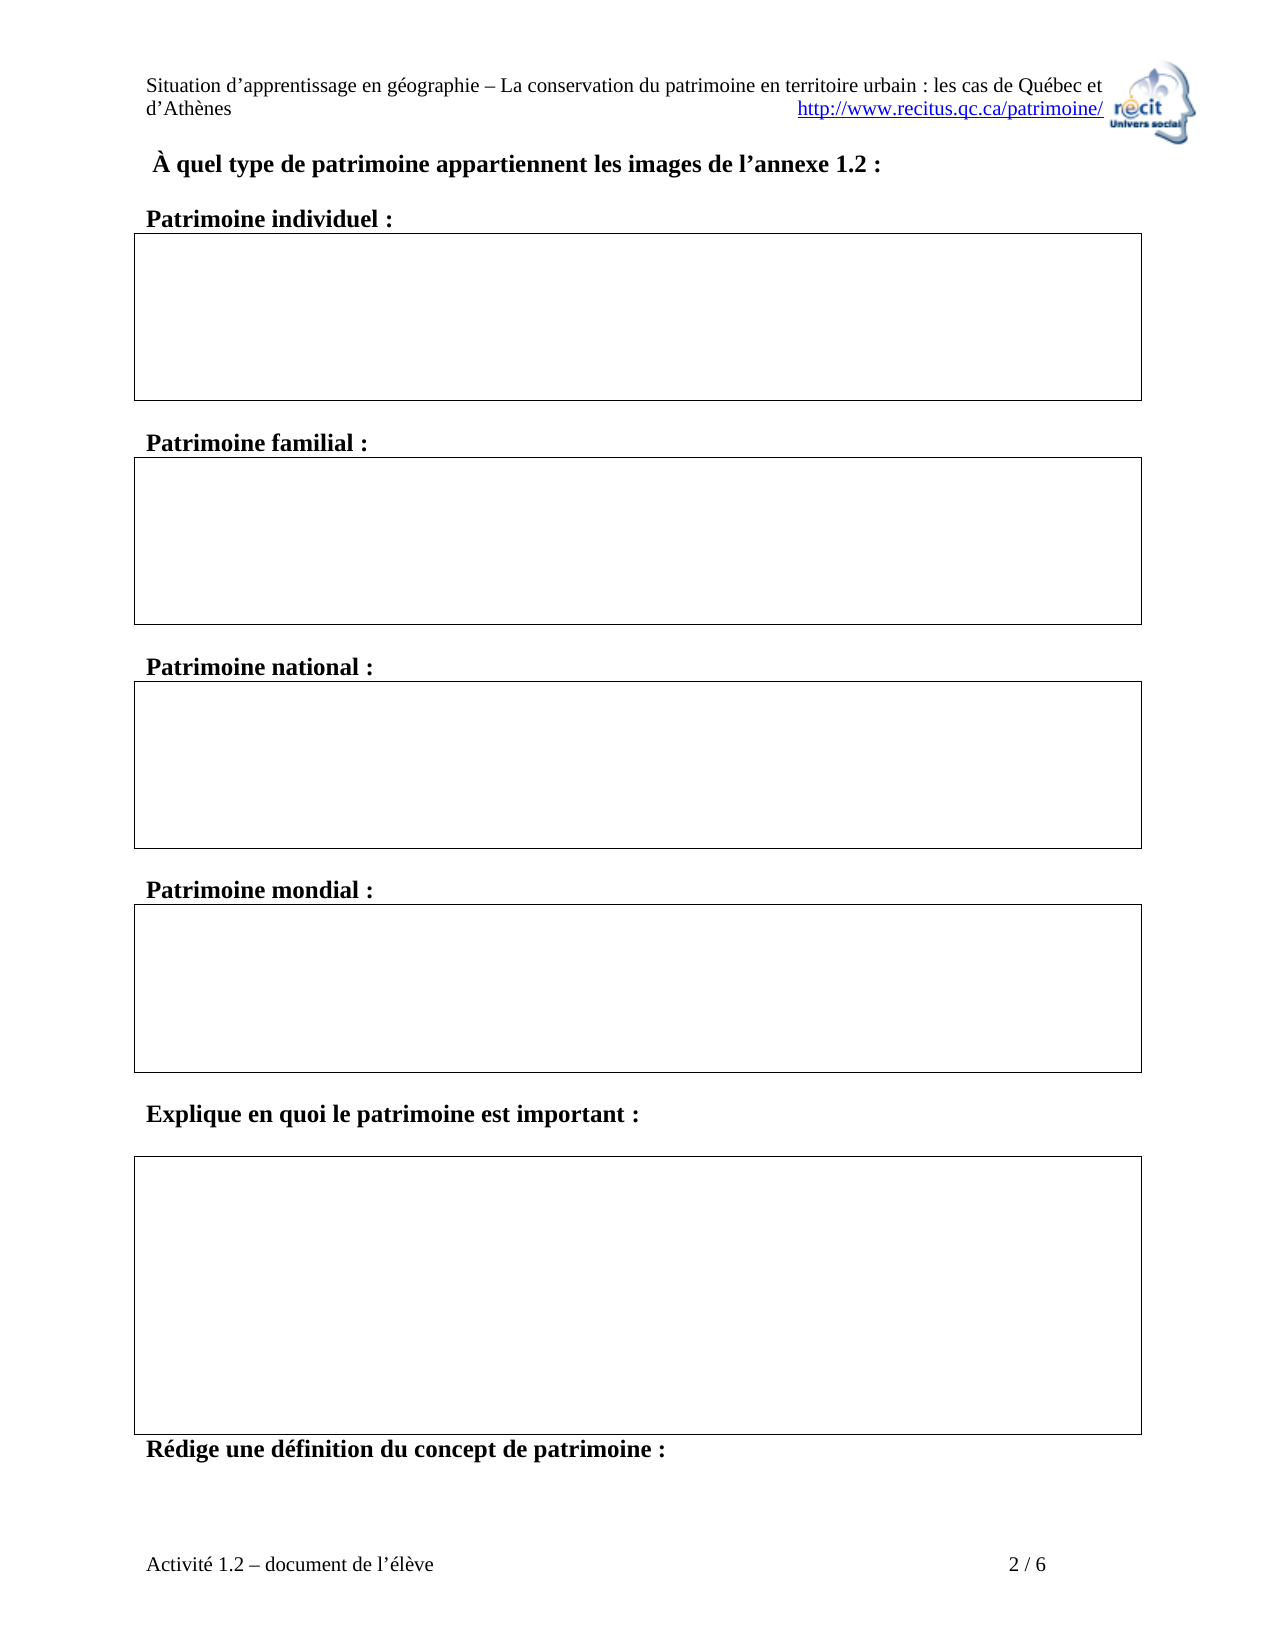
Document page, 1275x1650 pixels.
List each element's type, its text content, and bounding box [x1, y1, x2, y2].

table_header [135, 1157, 1141, 1434]
text À quel type de patrimoine appartiennent les images de l’annexe 1.2 : [146, 150, 1129, 178]
text Explique en quoi le patrimoine est important : [146, 1100, 1129, 1128]
table_header [135, 905, 1141, 1072]
table_header [135, 234, 1141, 400]
text Patrimoine national : [146, 653, 1129, 681]
text Rédige une définition du concept de patrimoine : [146, 1435, 1129, 1463]
text Patrimoine familial : [146, 429, 1129, 457]
table_header [135, 458, 1141, 624]
text Patrimoine individuel : [146, 205, 1129, 233]
table_header [135, 682, 1141, 848]
text Patrimoine mondial : [146, 877, 1129, 904]
picture [1105, 57, 1197, 146]
